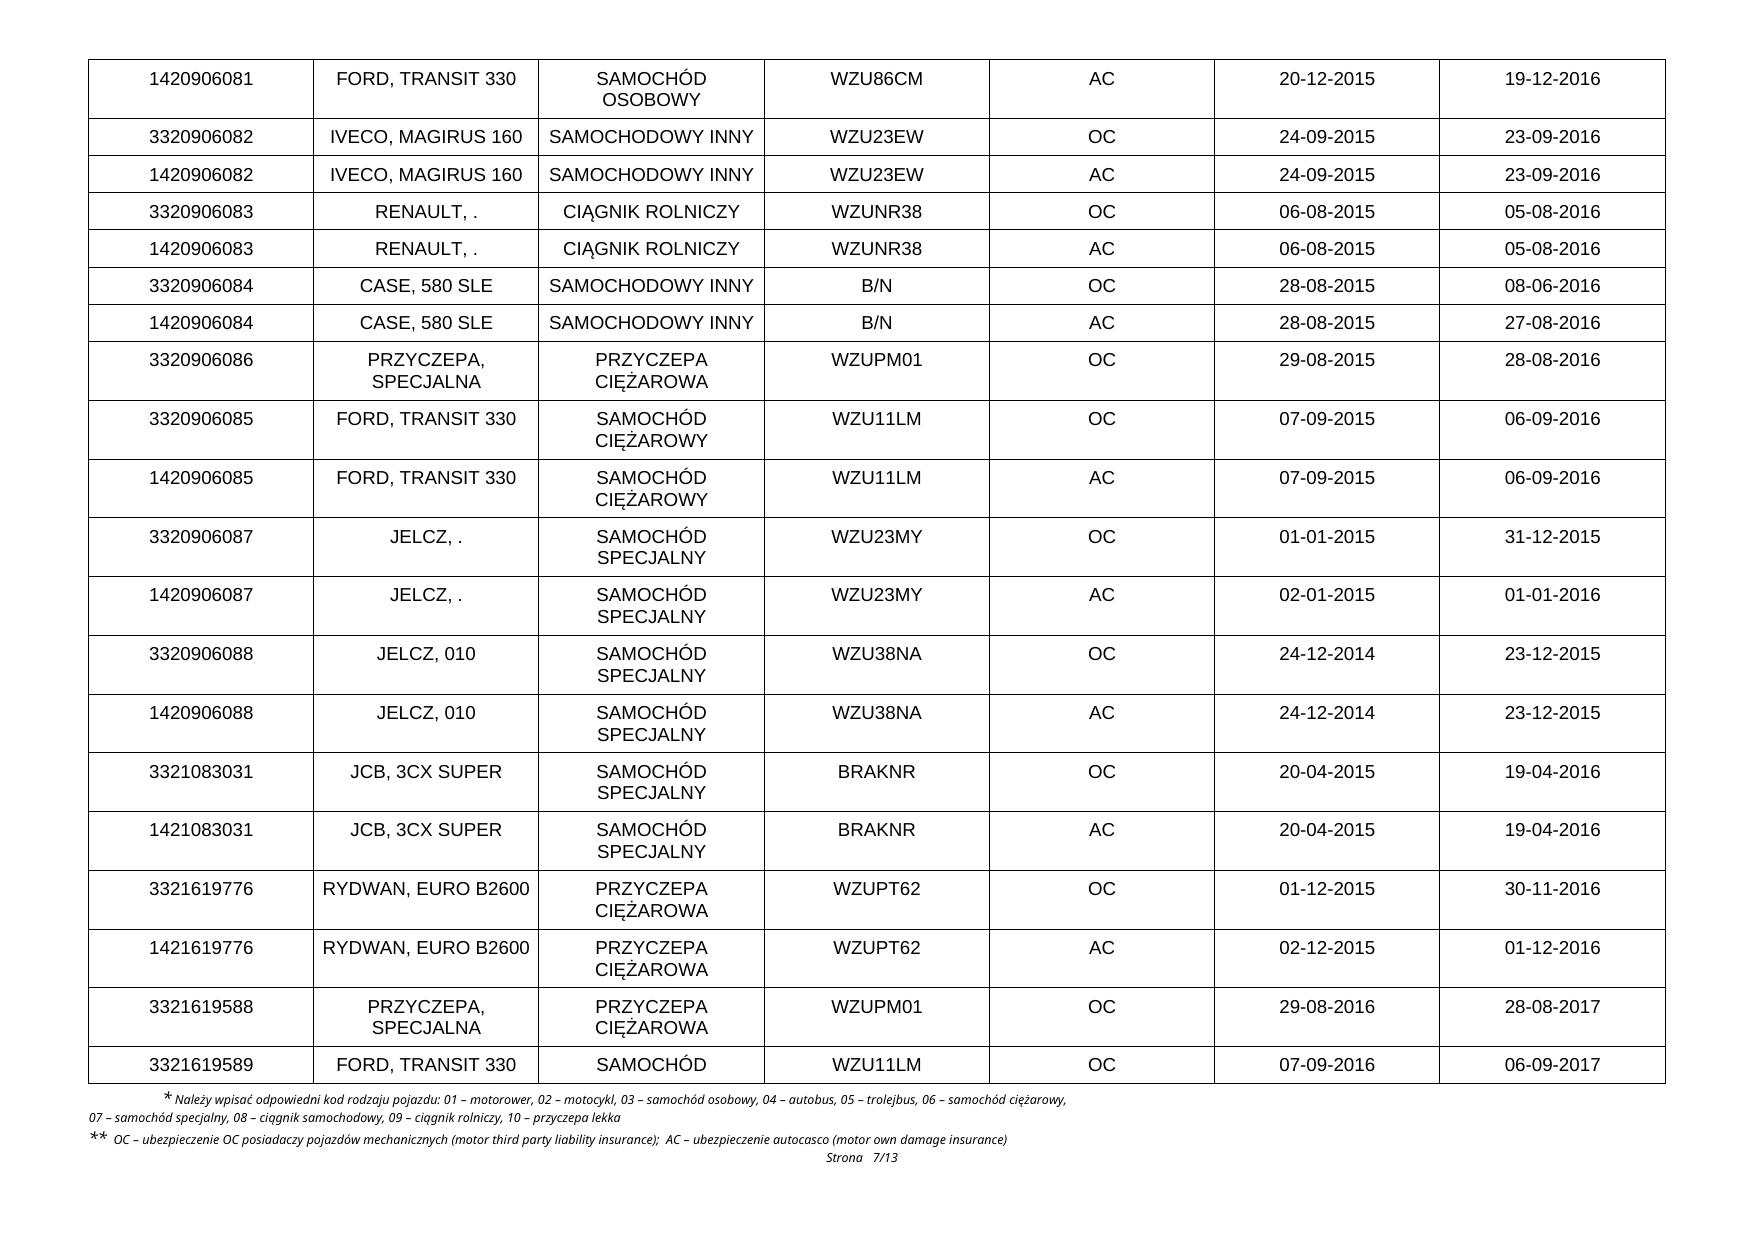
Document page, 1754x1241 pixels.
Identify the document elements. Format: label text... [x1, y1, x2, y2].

table_cell SAMOCHODOWY INNY [539, 119, 764, 155]
table_cell CIĄGNIK ROLNICZY [539, 230, 764, 267]
table_cell FORD, TRANSIT 330 [314, 401, 538, 458]
table_cell JELCZ, 010 [314, 695, 538, 752]
table_cell 05-08-2016 [1440, 230, 1665, 267]
table_cell RENAULT, . [314, 230, 538, 267]
table_cell CASE, 580 SLE [314, 268, 538, 304]
table_cell 1420906081 [89, 60, 313, 118]
table_cell 3320906086 [89, 342, 313, 400]
table_cell WZU23EW [765, 119, 989, 155]
table_cell WZUPT62 [765, 871, 989, 928]
table_cell 3320906082 [89, 119, 313, 155]
table_cell OC [990, 119, 1214, 155]
table_cell 08-06-2016 [1440, 268, 1665, 304]
table_cell 23-12-2015 [1440, 636, 1665, 693]
table_cell SAMOCHÓD CIĘŻAROWY [539, 401, 764, 458]
table_cell SAMOCHÓD SPECJALNY [539, 518, 764, 576]
table_cell JCB, 3CX SUPER [314, 812, 538, 870]
table_cell AC [990, 60, 1214, 118]
table_cell 20-04-2015 [1215, 753, 1439, 811]
table_cell WZU11LM [765, 401, 989, 458]
table_cell WZU38NA [765, 636, 989, 693]
table_cell 1420906087 [89, 577, 313, 635]
table_cell AC [990, 305, 1214, 341]
table_cell 20-04-2015 [1215, 812, 1439, 870]
table_cell PRZYCZEPA, SPECJALNA [314, 342, 538, 400]
table_cell 3320906083 [89, 193, 313, 229]
table_cell WZUNR38 [765, 230, 989, 267]
table_cell BRAKNR [765, 753, 989, 811]
table_cell WZUPM01 [765, 988, 989, 1046]
table_cell PRZYCZEPA CIĘŻAROWA [539, 871, 764, 928]
table_cell 1420906082 [89, 156, 313, 192]
table_cell WZU11LM [765, 460, 989, 517]
table_cell SAMOCHÓD SPECJALNY [539, 577, 764, 635]
table_cell 29-08-2016 [1215, 988, 1439, 1046]
table_cell AC [990, 695, 1214, 752]
table_cell 3320906087 [89, 518, 313, 576]
table_cell JCB, 3CX SUPER [314, 753, 538, 811]
table_cell RYDWAN, EURO B2600 [314, 871, 538, 928]
table_cell 07-09-2015 [1215, 460, 1439, 517]
table_cell 06-08-2015 [1215, 193, 1439, 229]
table_cell WZU23EW [765, 156, 989, 192]
table_cell 23-09-2016 [1440, 119, 1665, 155]
table_cell PRZYCZEPA CIĘŻAROWA [539, 988, 764, 1046]
table_cell WZUPT62 [765, 930, 989, 987]
table_cell WZU38NA [765, 695, 989, 752]
table_cell 07-09-2016 [1215, 1047, 1439, 1083]
table_cell 19-04-2016 [1440, 812, 1665, 870]
table_cell 3321619588 [89, 988, 313, 1046]
table_cell PRZYCZEPA, SPECJALNA [314, 988, 538, 1046]
table_cell AC [990, 460, 1214, 517]
table_cell WZUPM01 [765, 342, 989, 400]
table_cell SAMOCHÓD SPECJALNY [539, 753, 764, 811]
table_cell OC [990, 871, 1214, 928]
table_cell PRZYCZEPA CIĘŻAROWA [539, 930, 764, 987]
table_cell 01-01-2015 [1215, 518, 1439, 576]
table_cell SAMOCHODOWY INNY [539, 268, 764, 304]
table_cell 1420906084 [89, 305, 313, 341]
table_cell CASE, 580 SLE [314, 305, 538, 341]
table_cell PRZYCZEPA CIĘŻAROWA [539, 342, 764, 400]
table_cell BRAKNR [765, 812, 989, 870]
table_cell 01-01-2016 [1440, 577, 1665, 635]
table_cell 28-08-2015 [1215, 305, 1439, 341]
table_cell SAMOCHÓD OSOBOWY [539, 60, 764, 118]
table_cell 07-09-2015 [1215, 401, 1439, 458]
table_cell OC [990, 753, 1214, 811]
table_cell SAMOCHÓD [539, 1047, 764, 1083]
table_cell SAMOCHÓD CIĘŻAROWY [539, 460, 764, 517]
table_cell OC [990, 342, 1214, 400]
table_cell SAMOCHÓD SPECJALNY [539, 695, 764, 752]
table_cell 05-08-2016 [1440, 193, 1665, 229]
table_cell AC [990, 156, 1214, 192]
table_cell AC [990, 930, 1214, 987]
table_cell 02-12-2015 [1215, 930, 1439, 987]
table_cell WZU23MY [765, 577, 989, 635]
table_cell SAMOCHÓD SPECJALNY [539, 636, 764, 693]
table_cell 19-12-2016 [1440, 60, 1665, 118]
table_cell 23-12-2015 [1440, 695, 1665, 752]
table_cell 3320906084 [89, 268, 313, 304]
table_cell OC [990, 401, 1214, 458]
table_cell JELCZ, 010 [314, 636, 538, 693]
table_cell 30-11-2016 [1440, 871, 1665, 928]
table_cell 24-09-2015 [1215, 156, 1439, 192]
table_cell JELCZ, . [314, 518, 538, 576]
table_cell AC [990, 812, 1214, 870]
table_cell 31-12-2015 [1440, 518, 1665, 576]
table_cell OC [990, 988, 1214, 1046]
table_cell FORD, TRANSIT 330 [314, 460, 538, 517]
table_cell 20-12-2015 [1215, 60, 1439, 118]
table_cell 06-09-2016 [1440, 460, 1665, 517]
table_cell 1420906088 [89, 695, 313, 752]
table_cell 28-08-2015 [1215, 268, 1439, 304]
table_cell 01-12-2016 [1440, 930, 1665, 987]
table_cell 06-09-2016 [1440, 401, 1665, 458]
table_cell 27-08-2016 [1440, 305, 1665, 341]
table_cell OC [990, 518, 1214, 576]
table_cell WZUNR38 [765, 193, 989, 229]
table_cell AC [990, 577, 1214, 635]
table_cell 01-12-2015 [1215, 871, 1439, 928]
table_cell WZU11LM [765, 1047, 989, 1083]
table_cell IVECO, MAGIRUS 160 [314, 119, 538, 155]
table_cell AC [990, 230, 1214, 267]
table_cell FORD, TRANSIT 330 [314, 60, 538, 118]
table_cell OC [990, 193, 1214, 229]
table_cell OC [990, 636, 1214, 693]
table_cell 23-09-2016 [1440, 156, 1665, 192]
table_cell SAMOCHODOWY INNY [539, 156, 764, 192]
table_cell 1421619776 [89, 930, 313, 987]
table_cell 3320906088 [89, 636, 313, 693]
table_cell SAMOCHODOWY INNY [539, 305, 764, 341]
table_cell 3320906085 [89, 401, 313, 458]
table_cell 28-08-2017 [1440, 988, 1665, 1046]
table_cell IVECO, MAGIRUS 160 [314, 156, 538, 192]
table_cell WZU23MY [765, 518, 989, 576]
table_cell 3321083031 [89, 753, 313, 811]
table_cell FORD, TRANSIT 330 [314, 1047, 538, 1083]
table_cell 1420906083 [89, 230, 313, 267]
table_cell 28-08-2016 [1440, 342, 1665, 400]
table_cell 3321619589 [89, 1047, 313, 1083]
table_cell OC [990, 268, 1214, 304]
table_cell SAMOCHÓD SPECJALNY [539, 812, 764, 870]
table_cell 3321619776 [89, 871, 313, 928]
table_cell B/N [765, 305, 989, 341]
table_cell 06-08-2015 [1215, 230, 1439, 267]
table_cell OC [990, 1047, 1214, 1083]
table_cell B/N [765, 268, 989, 304]
table_cell 24-12-2014 [1215, 636, 1439, 693]
table_cell 29-08-2015 [1215, 342, 1439, 400]
table_cell WZU86CM [765, 60, 989, 118]
table_cell 1420906085 [89, 460, 313, 517]
table_cell 24-12-2014 [1215, 695, 1439, 752]
table_cell JELCZ, . [314, 577, 538, 635]
table_cell 1421083031 [89, 812, 313, 870]
table_cell 24-09-2015 [1215, 119, 1439, 155]
table_cell 06-09-2017 [1440, 1047, 1665, 1083]
table_cell 02-01-2015 [1215, 577, 1439, 635]
table_cell CIĄGNIK ROLNICZY [539, 193, 764, 229]
table_cell RYDWAN, EURO B2600 [314, 930, 538, 987]
table_cell RENAULT, . [314, 193, 538, 229]
table_cell 19-04-2016 [1440, 753, 1665, 811]
